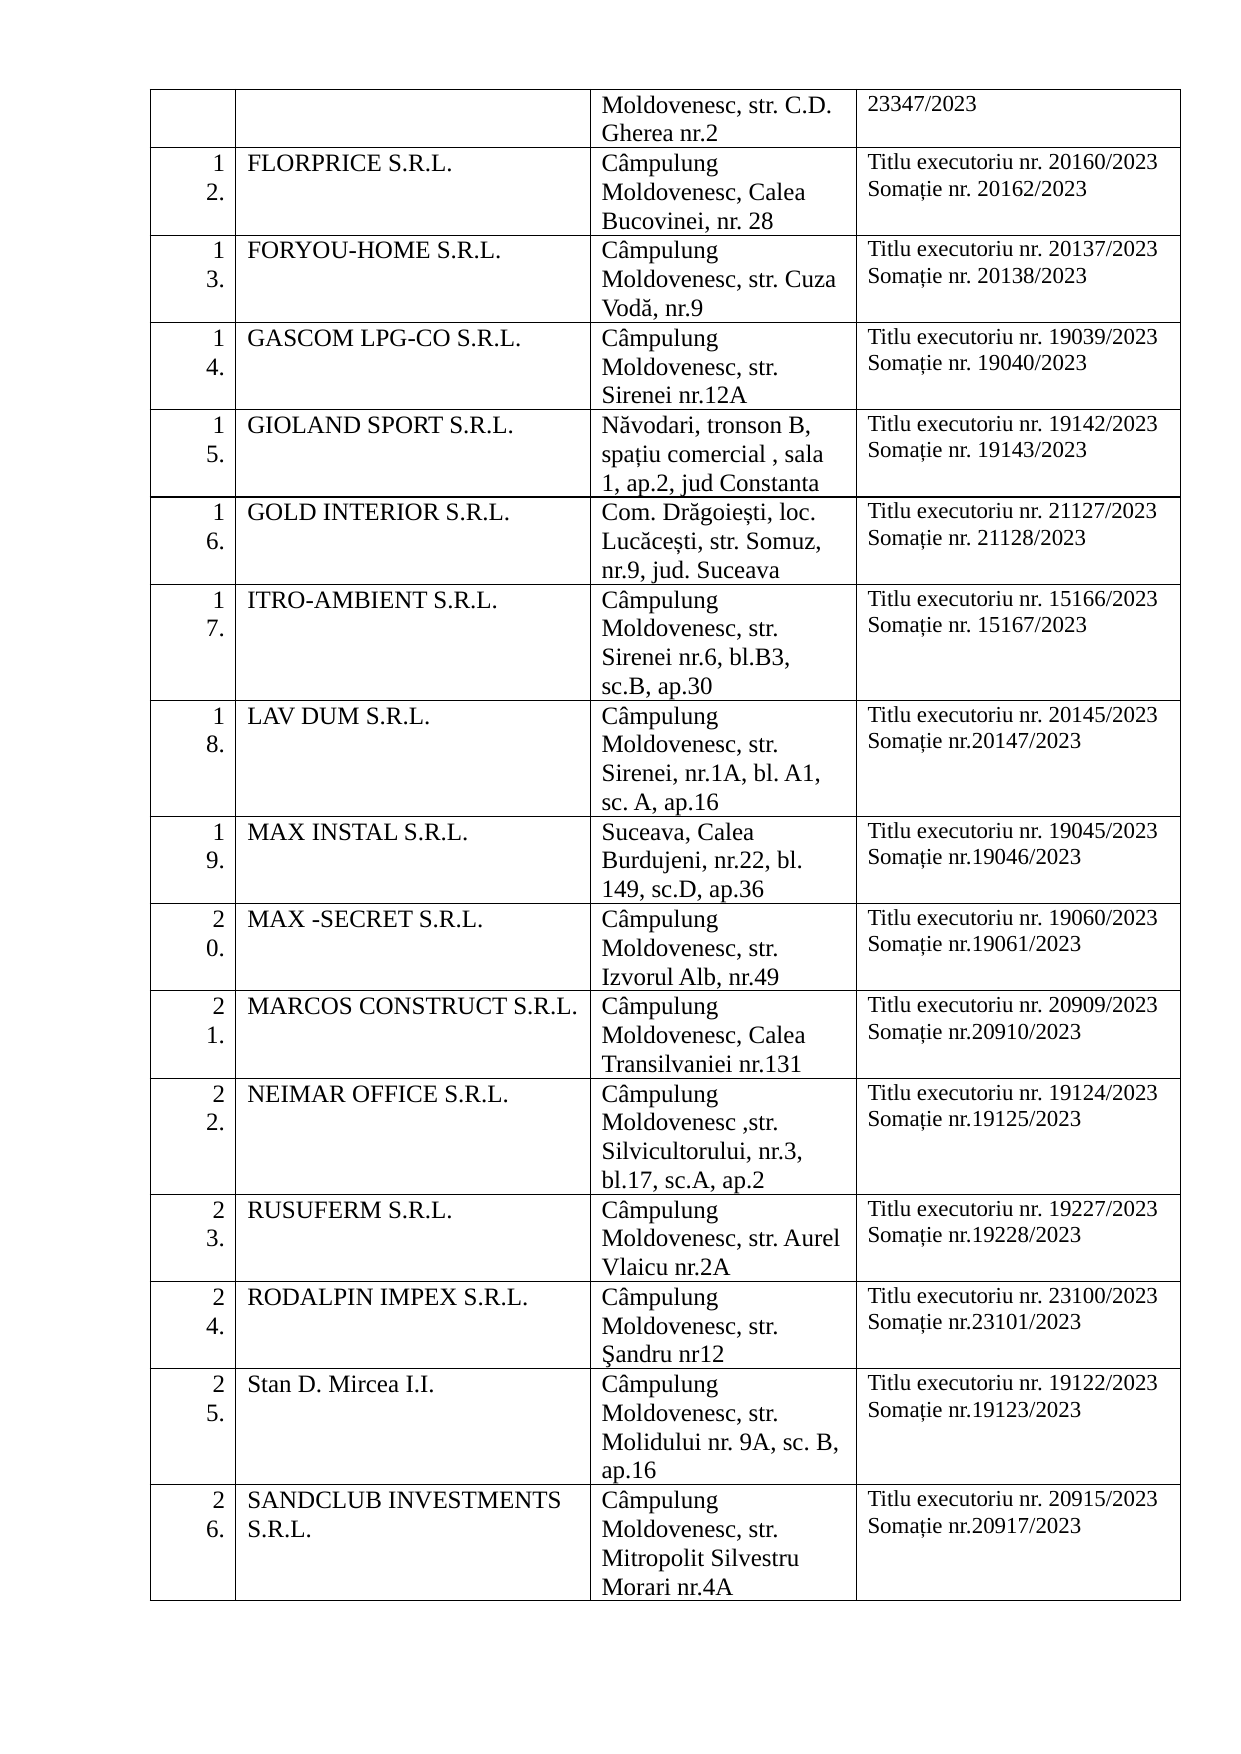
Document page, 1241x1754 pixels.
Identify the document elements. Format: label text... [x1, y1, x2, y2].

table_cell [236, 90, 590, 147]
table_cell [151, 1369, 235, 1484]
table_cell Câmpulung Moldovenesc, str. Mitropolit Silvestru Morari nr.4A [591, 1485, 856, 1600]
table_cell SANDCLUB INVESTMENTS S.R.L. [236, 1485, 590, 1600]
table_cell Titlu executoriu nr. 23100/2023 Somație nr.23101/2023 [857, 1282, 1180, 1368]
table_cell Câmpulung Moldovenesc, Calea Bucovinei, nr. 28 [591, 148, 856, 234]
table_cell [151, 1079, 235, 1194]
table_cell RUSUFERM S.R.L. [236, 1195, 590, 1281]
table_cell Câmpulung Moldovenesc, str. Sirenei nr.6, bl.B3, sc.B, ap.30 [591, 585, 856, 700]
table_cell [151, 498, 235, 584]
table_cell Com. Drăgoiești, loc. Lucăcești, str. Somuz, nr.9, jud. Suceava [591, 498, 856, 584]
table_cell MAX INSTAL S.R.L. [236, 817, 590, 903]
table_cell Titlu executoriu nr. 19122/2023 Somație nr.19123/2023 [857, 1369, 1180, 1484]
table_cell Titlu executoriu nr. 21127/2023 Somație nr. 21128/2023 [857, 498, 1180, 584]
table_cell [151, 904, 235, 990]
table_cell Titlu executoriu nr. 20915/2023 Somație nr.20917/2023 [857, 1485, 1180, 1600]
table_cell [151, 991, 235, 1078]
table_cell Câmpulung Moldovenesc ,str. Silvicultorului, nr.3, bl.17, sc.A, ap.2 [591, 1079, 856, 1194]
table_cell Titlu executoriu nr. 19124/2023 Somație nr.19125/2023 [857, 1079, 1180, 1194]
table_cell Titlu executoriu nr. 19045/2023 Somație nr.19046/2023 [857, 817, 1180, 903]
table_cell NEIMAR OFFICE S.R.L. [236, 1079, 590, 1194]
table_cell GIOLAND SPORT S.R.L. [236, 410, 590, 496]
table_cell [151, 410, 235, 496]
table_cell Titlu executoriu nr. 20909/2023 Somație nr.20910/2023 [857, 991, 1180, 1078]
table_cell 23347/2023 [857, 90, 1180, 147]
table_cell Titlu executoriu nr. 20160/2023 Somație nr. 20162/2023 [857, 148, 1180, 234]
table_cell Titlu executoriu nr. 19039/2023 Somație nr. 19040/2023 [857, 323, 1180, 409]
table_cell Suceava, Calea Burdujeni, nr.22, bl. 149, sc.D, ap.36 [591, 817, 856, 903]
table_cell Stan D. Mircea I.I. [236, 1369, 590, 1484]
table_cell Câmpulung Moldovenesc, str. Şandru nr12 [591, 1282, 856, 1368]
table_cell Câmpulung Moldovenesc, str. Sirenei, nr.1A, bl. A1, sc. A, ap.16 [591, 701, 856, 816]
table_cell Câmpulung Moldovenesc, str. Molidului nr. 9A, sc. B, ap.16 [591, 1369, 856, 1484]
table_cell Titlu executoriu nr. 15166/2023 Somație nr. 15167/2023 [857, 585, 1180, 700]
table_cell [151, 585, 235, 700]
table_cell Moldovenesc, str. C.D. Gherea nr.2 [591, 90, 856, 147]
table_cell Titlu executoriu nr. 20145/2023 Somație nr.20147/2023 [857, 701, 1180, 816]
table_cell Câmpulung Moldovenesc, Calea Transilvaniei nr.131 [591, 991, 856, 1078]
table_cell [151, 323, 235, 409]
table_cell [151, 90, 235, 147]
table_cell FLORPRICE S.R.L. [236, 148, 590, 234]
table_cell Titlu executoriu nr. 20137/2023 Somație nr. 20138/2023 [857, 236, 1180, 322]
table_cell RODALPIN IMPEX S.R.L. [236, 1282, 590, 1368]
table_cell [151, 1485, 235, 1600]
table_cell [151, 817, 235, 903]
table_cell GASCOM LPG-CO S.R.L. [236, 323, 590, 409]
table_cell FORYOU-HOME S.R.L. [236, 236, 590, 322]
table_cell Câmpulung Moldovenesc, str. Aurel Vlaicu nr.2A [591, 1195, 856, 1281]
table_cell [151, 236, 235, 322]
table_cell Titlu executoriu nr. 19142/2023 Somație nr. 19143/2023 [857, 410, 1180, 496]
table_cell LAV DUM S.R.L. [236, 701, 590, 816]
table_cell [151, 1282, 235, 1368]
table_cell GOLD INTERIOR S.R.L. [236, 498, 590, 584]
table_cell [151, 1195, 235, 1281]
table_cell Câmpulung Moldovenesc, str. Izvorul Alb, nr.49 [591, 904, 856, 990]
table_cell MARCOS CONSTRUCT S.R.L. [236, 991, 590, 1078]
table_cell MAX -SECRET S.R.L. [236, 904, 590, 990]
table_cell Titlu executoriu nr. 19227/2023 Somație nr.19228/2023 [857, 1195, 1180, 1281]
table_cell Năvodari, tronson B, spațiu comercial , sala 1, ap.2, jud Constanta [591, 410, 856, 496]
table_cell Câmpulung Moldovenesc, str. Cuza Vodă, nr.9 [591, 236, 856, 322]
table_cell Câmpulung Moldovenesc, str. Sirenei nr.12A [591, 323, 856, 409]
table_cell ITRO-AMBIENT S.R.L. [236, 585, 590, 700]
table_cell Titlu executoriu nr. 19060/2023 Somație nr.19061/2023 [857, 904, 1180, 990]
table_cell [151, 701, 235, 816]
table_cell [151, 148, 235, 234]
